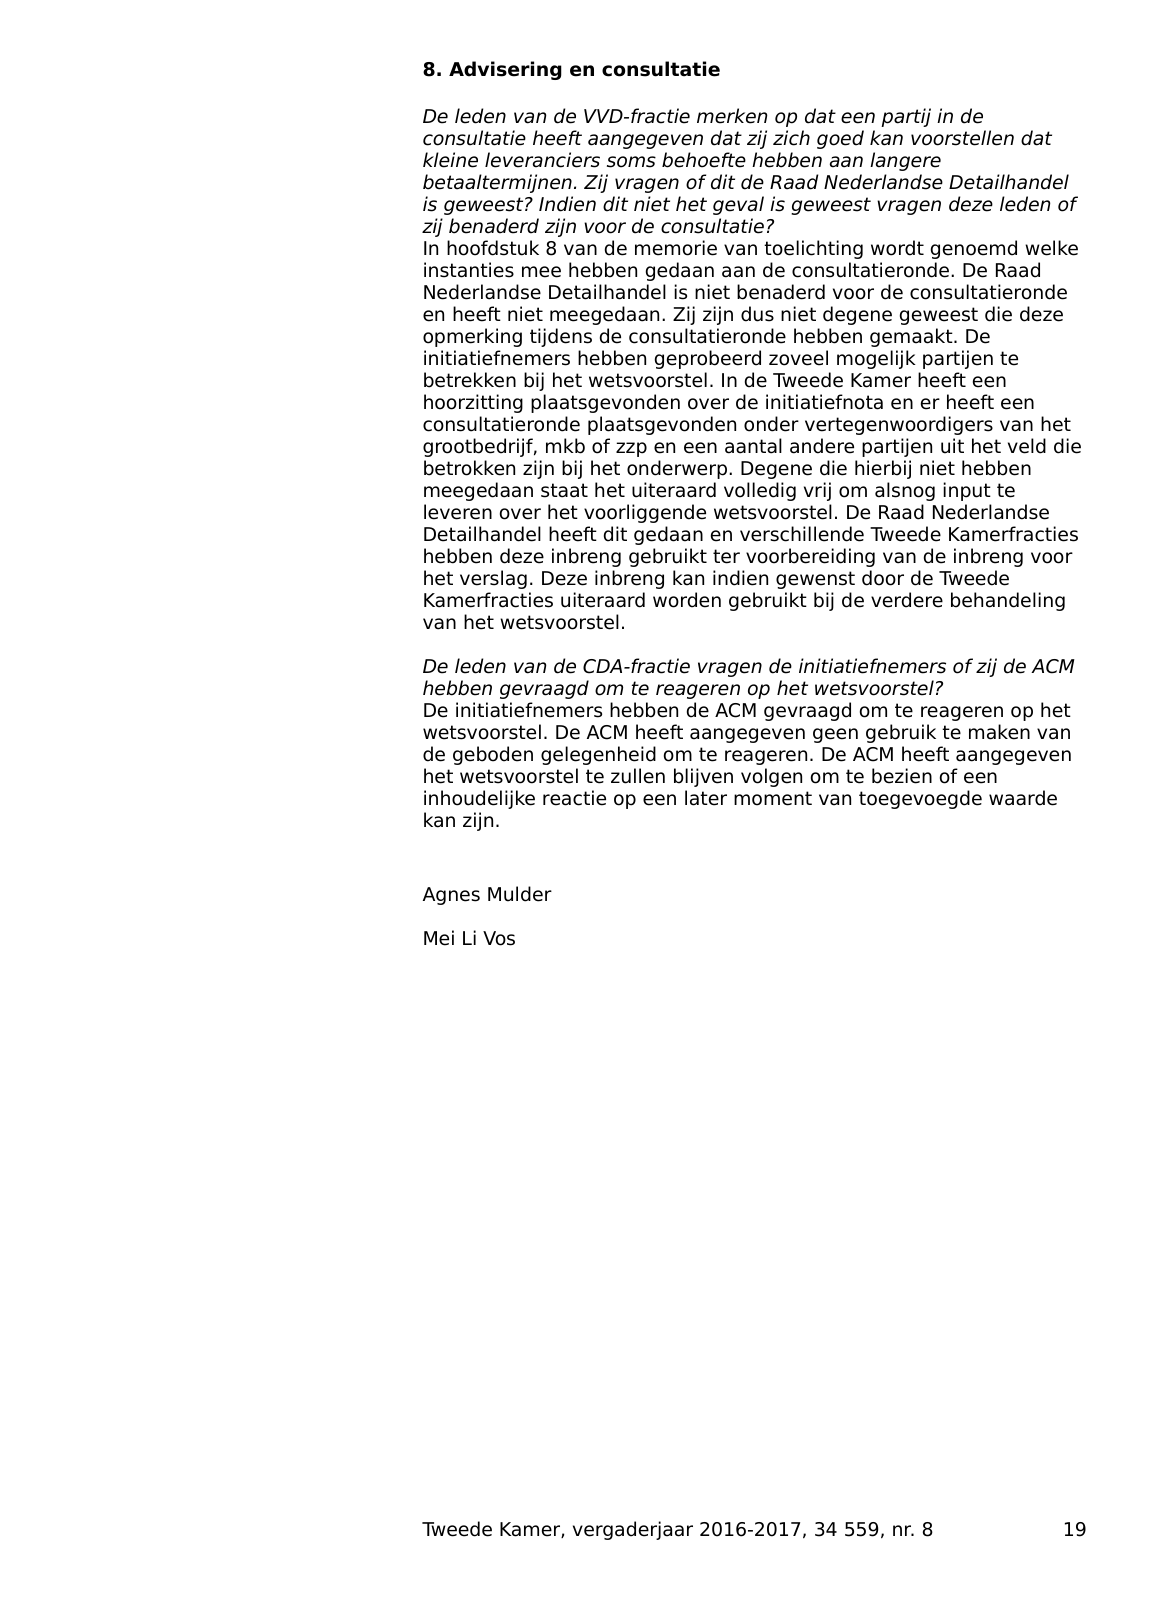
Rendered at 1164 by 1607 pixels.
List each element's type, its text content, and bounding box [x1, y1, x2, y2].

text De leden van de CDA-fractie vragen de initiatiefnemers of zij de ACM hebben gevraagd om te reageren op het wetsvoorstel? [422, 656, 1087, 700]
text In hoofdstuk 8 van de memorie van toelichting wordt genoemd welke instanties mee hebben gedaan aan de consultatieronde. De Raad Nederlandse Detailhandel is niet benaderd voor de consultatieronde en heeft niet meegedaan. Zij zijn dus niet degene geweest die deze opmerking tijdens de consultatieronde hebben gemaakt. De initiatiefnemers hebben geprobeerd zoveel mogelijk partijen te betrekken bij het wetsvoorstel. In de Tweede Kamer heeft een hoorzitting plaatsgevonden over de initiatiefnota en er heeft een consultatieronde plaatsgevonden onder vertegenwoordigers van het grootbedrijf, mkb of zzp en een aantal andere partijen uit het veld die betrokken zijn bij het onderwerp. Degene die hierbij niet hebben meegedaan staat het uiteraard volledig vrij om alsnog input te leveren over het voorliggende wetsvoorstel. De Raad Nederlandse Detailhandel heeft dit gedaan en verschillende Tweede Kamerfracties hebben deze inbreng gebruikt ter voorbereiding van de inbreng voor het verslag. Deze inbreng kan indien gewenst door de Tweede Kamerfracties uiteraard worden gebruikt bij de verdere behandeling van het wetsvoorstel. [422, 238, 1087, 633]
text De initiatiefnemers hebben de ACM gevraagd om te reageren op het wetsvoorstel. De ACM heeft aangegeven geen gebruik te maken van de geboden gelegenheid om te reageren. De ACM heeft aangegeven het wetsvoorstel te zullen blijven volgen om te bezien of een inhoudelijke reactie op een later moment van toegevoegde waarde kan zijn. [422, 700, 1087, 832]
subtitle 8. Advisering en consultatie [422, 59, 1087, 81]
text De leden van de VVD-fractie merken op dat een partij in de consultatie heeft aangegeven dat zij zich goed kan voorstellen dat kleine leveranciers soms behoefte hebben aan langere betaaltermijnen. Zij vragen of dit de Raad Nederlandse Detailhandel is geweest? Indien dit niet het geval is geweest vragen deze leden of zij benaderd zijn voor de consultatie? [422, 106, 1087, 238]
text Agnes Mulder Mei Li Vos [422, 862, 1087, 949]
